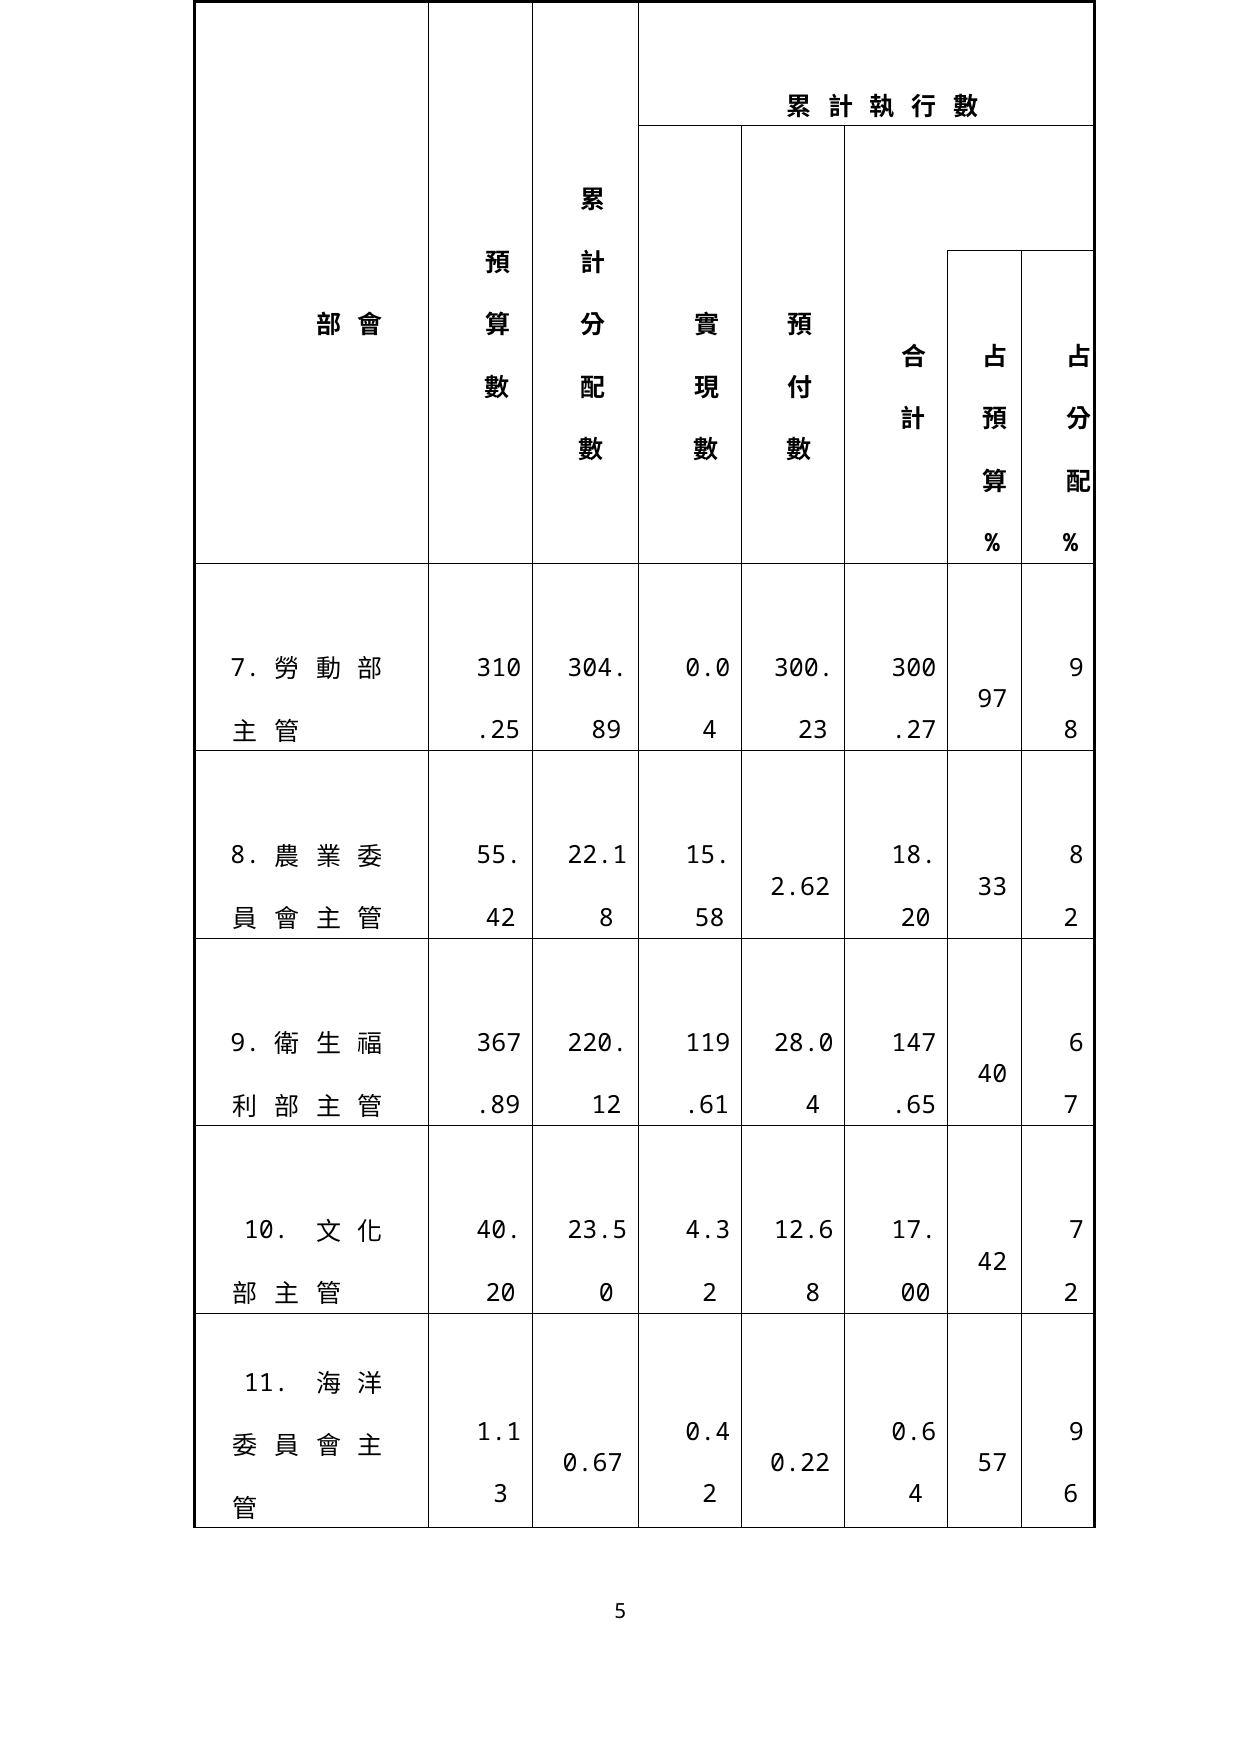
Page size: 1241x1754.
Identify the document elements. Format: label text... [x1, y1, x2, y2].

table_cell 67 [1022, 939, 1093, 1125]
table_cell 310.25 [429, 564, 532, 750]
table_cell 300.27 [845, 564, 947, 750]
table_cell 96 [1022, 1314, 1093, 1527]
table_cell 18.20 [845, 751, 947, 937]
table_cell 0.42 [639, 1314, 741, 1527]
table_cell 4.32 [639, 1126, 741, 1312]
table_cell 33 [948, 751, 1021, 937]
table_cell 實現數 [639, 126, 741, 562]
table_cell 72 [1022, 1126, 1093, 1312]
table_cell 22.18 [533, 751, 638, 937]
table_cell 97 [948, 564, 1021, 750]
table_cell 304.89 [533, 564, 638, 750]
table_header 累計分配數 [533, 3, 638, 562]
table_cell 57 [948, 1314, 1021, 1527]
table_cell 147.65 [845, 939, 947, 1125]
table_cell 15.58 [639, 751, 741, 937]
table_cell [948, 126, 1093, 250]
table_cell 55.42 [429, 751, 532, 937]
table_cell 0.67 [533, 1314, 638, 1527]
table_cell 11.海洋委員會主管 [196, 1314, 428, 1527]
table_cell 220.12 [533, 939, 638, 1125]
table_cell 17.00 [845, 1126, 947, 1312]
table_cell 8.農業委員會主管 [196, 751, 428, 937]
table_cell 23.50 [533, 1126, 638, 1312]
table_cell 預付數 [742, 126, 844, 562]
table_header 累計執行數 [639, 3, 1093, 125]
table_cell 12.68 [742, 1126, 844, 1312]
table_header 預算數 [429, 3, 532, 562]
table_cell 2.62 [742, 751, 844, 937]
table_cell 占分配% [1022, 251, 1093, 562]
table_cell 98 [1022, 564, 1093, 750]
table_cell 10.文化部主管 [196, 1126, 428, 1312]
table_cell 300.23 [742, 564, 844, 750]
table_cell 40 [948, 939, 1021, 1125]
table_cell 1.13 [429, 1314, 532, 1527]
table_header 部會 [196, 3, 428, 562]
table_cell 367.89 [429, 939, 532, 1125]
table_cell 占預算% [948, 251, 1021, 562]
table_cell 28.04 [742, 939, 844, 1125]
table_cell 0.22 [742, 1314, 844, 1527]
table_cell 9.衛生福利部主管 [196, 939, 428, 1125]
table_cell 合計 [845, 126, 947, 562]
table_cell 119.61 [639, 939, 741, 1125]
table_cell 40.20 [429, 1126, 532, 1312]
table_cell 7.勞動部主管 [196, 564, 428, 750]
table_cell 42 [948, 1126, 1021, 1312]
table_cell 82 [1022, 751, 1093, 937]
table_cell 0.04 [639, 564, 741, 750]
table_cell 0.64 [845, 1314, 947, 1527]
